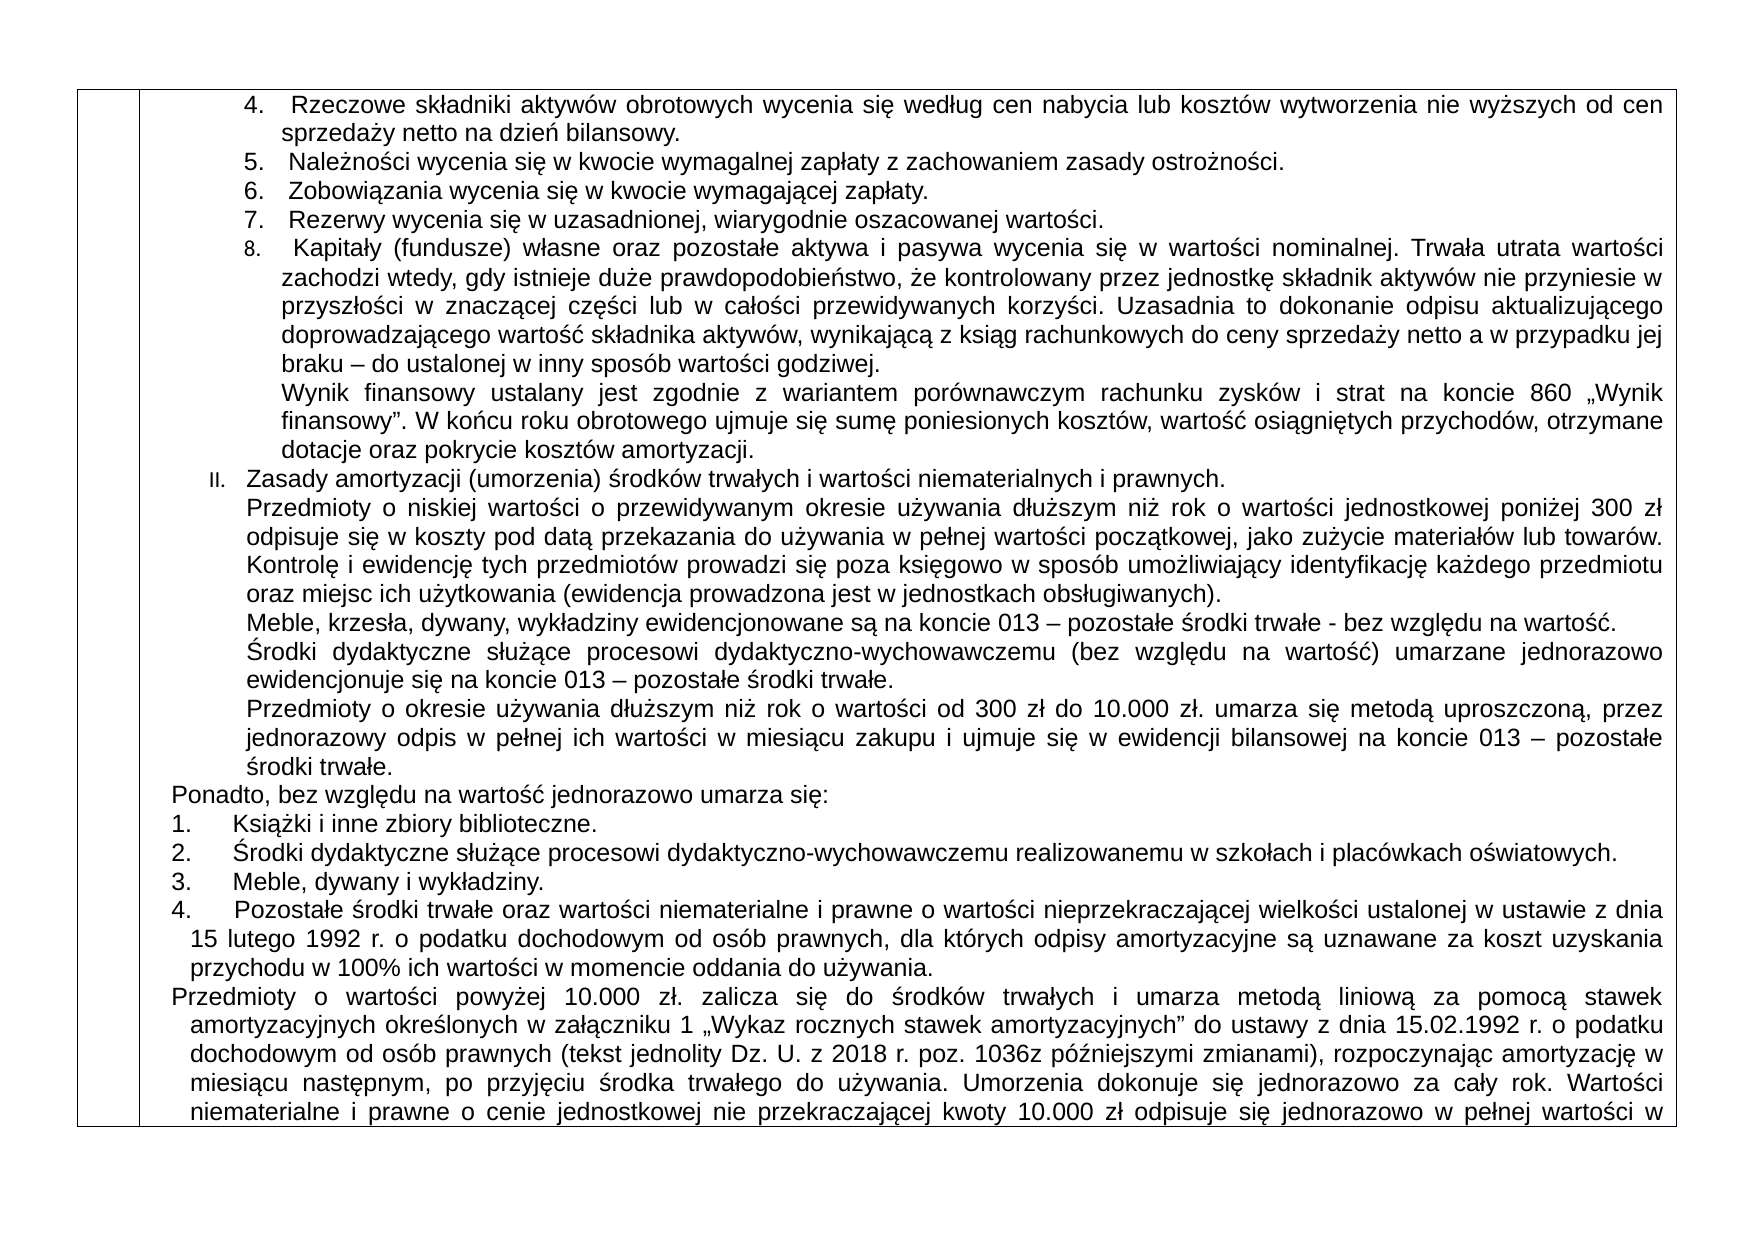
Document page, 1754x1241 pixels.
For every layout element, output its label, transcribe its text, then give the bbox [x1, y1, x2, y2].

table_cell [78, 90, 139, 1126]
table_cell Aktywa i pasywa wyceniane są przy uwzględnieniu nadrzędnych zasad rachunkowości, w sposób przewidziany ustawą o rachunkowości, z uwzględnieniem przepisów ustawy o finansach publicznych i rozporządzenia MF w sprawie rachunkowości oraz planów kont dla budżetu państwa, budżetów jednostek samorządu terytorialnego. Przyjęto następujące ustalenia: Środki trwałe oraz wartości niematerialne i prawne wycenia się według cen nabycia, kosztów wytworzenia lub wartości przeszacowanej (po aktualizacji wyceny środków trwałych), pomniejszonych o odpisy umorzeniowe. Środki trwałe stanowiące własność jednostki otrzymane nieodpłatnie, na podstawie decyzji właściwego organu, wycenia się w wartości określonej w tej decyzji. Środki trwałe w budowie wycenia się w wysokości ogółu kosztów pozostających w bezpośrednim związku z ich wytworzeniem. Inwestycje krótkoterminowe wycenia się według ceny (wartości) rynkowej albo według ceny nabycia lub ceny (wartości) rynkowej, zależnie od tego, która z nich jest niższa, albo według skorygowanej ceny nabycia – jeżeli dla danego składnika aktywów został określony termin wymagalności, a krótkoterminowe inwestycje, dla których nie istnieje aktywny rynek, w inny sposób określonej godziwej wartości. Rzeczowe składniki aktywów obrotowych wycenia się według cen nabycia lub kosztów wytworzenia nie wyższych od cen sprzedaży netto na dzień bilansowy. Należności wycenia się w kwocie wymagalnej zapłaty z zachowaniem zasady ostrożności. Zobowiązania wycenia się w kwocie wymagającej zapłaty. Rezerwy wycenia się w uzasadnionej, wiarygodnie oszacowanej wartości. Kapitały (fundusze) własne oraz pozostałe aktywa i pasywa wycenia się w wartości nominalnej. Trwała utrata wartości zachodzi wtedy, gdy istnieje duże prawdopodobieństwo, że kontrolowany przez jednostkę składnik aktywów nie przyniesie w przyszłości w znaczącej części lub w całości przewidywanych korzyści. Uzasadnia to dokonanie odpisu aktualizującego doprowadzającego wartość składnika aktywów, wynikającą z ksiąg rachunkowych do ceny sprzedaży netto a w przypadku jej braku – do ustalonej w inny sposób wartości godziwej. Wynik finansowy ustalany jest zgodnie z wariantem porównawczym rachunku zysków i strat na koncie 860 „Wynik finansowy”. W końcu roku obrotowego ujmuje się sumę poniesionych kosztów, wartość osiągniętych przychodów, otrzymane dotacje oraz pokrycie kosztów amortyzacji. Zasady amortyzacji (umorzenia) środków trwałych i wartości niematerialnych i prawnych. Przedmioty o niskiej wartości o przewidywanym okresie używania dłuższym niż rok o wartości jednostkowej poniżej 300 zł odpisuje się w koszty pod datą przekazania do używania w pełnej wartości początkowej, jako zużycie materiałów lub towarów. Kontrolę i ewidencję tych przedmiotów prowadzi się poza księgowo w sposób umożliwiający identyfikację każdego przedmiotu oraz miejsc ich użytkowania (ewidencja prowadzona jest w jednostkach obsługiwanych). Meble, krzesła, dywany, wykładziny ewidencjonowane są na koncie 013 – pozostałe środki trwałe - bez względu na wartość. Środki dydaktyczne służące procesowi dydaktyczno-wychowawczemu (bez względu na wartość) umarzane jednorazowo ewidencjonuje się na koncie 013 – pozostałe środki trwałe. Przedmioty o okresie używania dłuższym niż rok o wartości od 300 zł do 10.000 zł. umarza się metodą uproszczoną, przez jednorazowy odpis w pełnej ich wartości w miesiącu zakupu i ujmuje się w ewidencji bilansowej na koncie 013 – pozostałe środki trwałe. Ponadto, bez względu na wartość jednorazowo umarza się: Książki i inne zbiory biblioteczne. Środki dydaktyczne służące procesowi dydaktyczno-wychowawczemu realizowanemu w szkołach i placówkach oświatowych. Meble, dywany i wykładziny. Pozostałe środki trwałe oraz wartości niematerialne i prawne o wartości nieprzekraczającej wielkości ustalonej w ustawie z dnia 15 lutego 1992 r. o podatku dochodowym od osób prawnych, dla których odpisy amortyzacyjne są uznawane za koszt uzyskania przychodu w 100% ich wartości w momencie oddania do używania. Przedmioty o wartości powyżej 10.000 zł. zalicza się do środków trwałych i umarza metodą liniową za pomocą stawek amortyzacyjnych określonych w załączniku 1 „Wykaz rocznych stawek amortyzacyjnych” do ustawy z dnia 15.02.1992 r. o podatku dochodowym od osób prawnych (tekst jednolity Dz. U. z 2018 r. poz. 1036z późniejszymi zmianami), rozpoczynając amortyzację w miesiącu następnym, po przyjęciu środka trwałego do używania. Umorzenia dokonuje się jednorazowo za cały rok. Wartości niematerialne i prawne o cenie jednostkowej nie przekraczającej kwoty 10.000 zł odpisuje się jednorazowo w pełnej wartości w koszty. Pozostałe wartości niematerialne i prawne są umarzane według zasad i stawek amortyzacyjnych ujętych w ustawie o podatku dochodowym od osób prawnych. Na koncie 020 księguje się wartości niematerialne i prawne o przewidywanym okresie użyteczności dłuższym niż rok w sposób umożliwiający ich identyfikację oraz miejsce ich użytkowania. Ustala się następujące techniki dokumentowania zapisów księgowych oraz stosowanych uproszczeń: Księgi rachunkowe prowadzone są w siedzibie Centrum Usług Wspólnych Placówek Oświatowych na ul. Wojska Polskiego 27 we Włocławku. Rokiem obrotowym jest okres roku budżetowego, czyli rok kalendarzowy od 1 stycznia do 31 grudnia. Najkrótszym okresem sprawozdawczym są poszczególne miesiące. Ostateczne zamknięcie i otwarcie ksiąg rachunkowych jednostki kontynuującej działalność powinno nastąpić ciągu 15 dni od dnia zatwierdzenia sprawozdania finansowego za rok obrotowy Gminy Miasta Włocławek, Księgi rachunkowe prowadzi się w języku polskim. Podstawę zapisów w księgach rachunkowych stanowią dowody księgowe stwierdzające dokonanie operacji gospodarczej, zwane „dowodami źródłowymi”, zapisy zdarzeń gospodarczych w księgach rachunkowych ujmuje się w kolejności dat ich powstawania, co najmniej z podziałem na poszczególne okresy sprawozdawcze. Wykazane w księgach rachunkowych na dzień ich zamknięcia stany aktywów i pasywów, ujmuje się w tej samej wysokości w bilansie otwarcia następnego roku obrotowego. Księgi rachunkowe prowadzi się techniką komputerową, dopuszcza się prowadzenie przy pomocy komputera lub techniką ręczną księgi inwentarzowe, ewidencje magazynowe, ewidencje pozabilansowe przedmiotów które nie są ewidencjonowane na kontach księgowych (opisane ewidencje podlegają nie rzadziej niż na koniec roku obrotowego weryfikacji i uzgodnieniu ze stanem na kontach księgowych). Księgi rachunkowe obejmują zbiory zapisów księgowych, obrotów i sald, które tworzą: dziennik, księgę główną (ewidencji syntetycznej) w której obowiązuje ujęcie każdej operacji zgodnie z zasadą podwójnego zapisu (Wn – Ma), księgi pomocnicze (analityczne), zestawienie obrotów i sald księgi głównej i ksiąg pomocniczych, wykaz składników aktywów i pasywów (inwentarz). Przy prowadzeniu ksiąg rachunkowych przy użyciu komputera za równoważne z nimi uważa się odpowiednie zasoby informacyjne rachunkowości, zorganizowane w formie oddzielnych komputerowych zbiorów danych, należy zapewnić automatyczną kontrolę ciągłości zapisów, przenoszenie obrotów i sald. Wydruki komputerowe ksiąg rachunkowych powinny składać się z automatyczne numerowanych stron oraz być sumowane w sposób ciągły. Księgi rachunkowe należy wydrukować nie później niż na koniec roku obrotowego. Za równoważne z wydrukiem uznaje się przeniesienie treści ksiąg rachunkowych na informatyczny nośnik danych, zawierający trwałość zapisu informacji na czas nie krótszy od wymaganego dla przechowywania ksiąg rachunkowych. Zapisy w księgach powinny być uporządkowane chronologicznie i systematycznie według kryteriów klasyfikacyjnych umożliwiających sporządzenie obowiązujących przez jednostkę sprawozdań finansowych, budżetowych i innych. Zapisy w księgach rachunkowych dokonuje się na podstawie dowodów księgowych: zewnętrznych (otrzymywanych od kontrahentów - przekazywanych w oryginale kontrahentom), wewnętrznych – (dotyczące operacji wewnątrz jednostki). Każdy dowód księgowy odzwierciedla rzeczywisty przebieg operacji gospodarczej wolny od błędów rachunkowych. Jeżeli jedną operację dokumentuje więcej niż jeden dowód, dopuszcza się stosowanie uproszczeń polegających na zbiorczym księgowaniu operacji gospodarczych jednorodnych przeprowadzanych w ciągu dnia. Dowód jest oznaczony numerem umożliwiającym powiązanie dowodu z zapisami księgowymi, numery nadawane są przez program FK, zgodnie z nadanymi wzorcami w systemie. Identyfikator nadawany przez system FK wpisywany jest na dowodzie księgowym w prawym dolnym rogu. Dokumenty źródłowe system FK numeruje automatycznie po zamknięciu roku obrotowego, numery wpisuje się w prawym górnym rogu dokumentu źródłowego. Konta syntetyczne oznaczone są symbolami trzycyfrowymi. Księgi rachunkowe prowadzi się rzetelnie, sprawdzalnie i bieżąco, właściwie kwalifikując dowody księgowe w odniesieniu do klasyfikacji budżetowej oraz zakładowego planu kont. Prowadzone są dzienniki częściowe dla określonych grup rodzajowych zdarzeń: budżet, dochody (w jednostkach z odrębnym rachunkiem bankowym dla ewidencji dochodów budżetowych), WRDO rachunek wydzielony, ZFŚS oraz dzienniki częściowe dostosowane do potrzeb jednostki realizującej projekty (symbole dzienników częściowych ujednolicono we wszystkich jednostkach, do dzienników dotyczących realizacji projektów nazwy dzienników stanowią skrót nazwy projektu). Rozliczanie i grupowanie kosztów następuje na kontach rodzajowych zespołu „4” z zachowaniem zgodności wydatków za dany rok. Dochody i wydatki budżetowe klasyfikuje się według: działów i rozdziałów – określających rodzaj działalności, paragrafów - określających rodzaj dochodu lub wydatku, zgodnie z obowiązującą klasyfikacją budżetową, pozycji – uszczegółowienie dochodów i wydatków do potrzeb analiz i sprawozdań. Wydatki budżetowe są realizowane: w sposób celowy i oszczędny, umożliwiający terminową realizację zadań, w wysokości i terminach wynikających z wcześniej zaciągniętych zobowiązań, zgodnie z zasadami określonymi w przepisach o zamówieniach publicznych, nie powodując naruszeń dyscypliny budżetowej w rozumieniu Ustawy o odpowiedzialności za naruszenie dyscypliny finansów publicznych. Korygowanie zapisów po zamknięciu okresu sprawozdawczego (miesiąca) dokonuje się poprzez zapis ujemny (tzw. czerwone storno) na tych samych stronach kont na których nastąpił błędny zapis na podstawie dowodu wewnętrznego Pk – polecenie księgowania podpisanych przez pracowników sporządzających dokument PK. Zapewnia to prawidłową wysokość obrotów i czytelność zapisów księgowych. Błędy w dowodach wewnętrznych mogą być poprawiane przez skreślenie błędnej treści lub kwoty z utrzymaniem czytelności błędnego zapisu i wpisanie poprawnej treści. Za niedopuszczalne uznaje się dokonywanie w dowodach księgowych wymazywania, przeróbek lub poprawiania pojedynczych liter lub cyfr. Zakup środków żywności ewidencjonuje się na koncie 310 „Materiały”, do którego prowadzona jest ewidencja analityczna w jednostkach obsługiwanych prowadzących żywienie. Pracownik jednostki obsługiwanej sporządza zestawienia miesięczne ilości i wartości artykułów żywnościowych, które są przekazywane do CUWPO celem uzgodnienia ewidencji analitycznej z syntetyczną oraz stanów magazynu na koniec miesiąca. Cenę ewidencyjną materiałów stanowi cena zakupu brutto. Na dzień bilansowy zapas materiałów w magazynie wycenia się w cenie zakupu brutto. Dopuszcza się księgowanie bezpośrednio w koszty wartości zużycia materiałów pozostałych, a pozostające na koniec roku zapasy zostaną objęte korektą kosztów w odniesieniu na magazyn (konto 310). Przyjęte w zakładowym planie kont rozwiązania należy stosować w sposób ciągły, dokonując w kolejnych latach obrotowych jednakowego grupowania operacji gospodarczych, wyceny aktywów i pasywów, w tym także odpisów amortyzacyjnych i umorzeniowych. Wynik finansowy należy ustalać oraz sporządzać sprawozdawczość tak, aby za kolejne lata informacje te były porównywalne. Stosowanie dowodów zastępczych – (art. 20 ust. 3 pkt. 3 ustawy) i jego określenie. W uzasadnionych przypadkach w razie braku możliwości uzyskania źródłowego dowodu księgowego, stosuje się dowód zastępczy w postaci dokumentu poświadczającego zakup lub wykonanie usługi wystawionego przez uprawnioną osobę. Dowód ten podlega sprawdzeniu i podpisaniu pod względem merytorycznym, formalno-rachunkowym oraz akceptacji przez głównego księgowego lub osobę upoważnioną i kierownika jednostki. Szczególnie dowodami zastępczymi dokumentowane są: różne opłaty (sądowe itp.), pokwitowania za parkingi opłaty za przejazdy autostradami, opłaty za abonament radiowo-telewizyjny, opłaty za udział w targach szkół i placówek, pokwitowanie za listy polecone, podatek od nieruchomości, podatek od środków transportu, świadczenia dla pracowników z ZFŚS zgodnie z dyspozycją pisemną Kierownika jednostki obsługiwanej, bilety przy delegacjach służbowych. Dekretacja dokumentów księgowych jest umieszczana bezpośrednio na dowodach księgowych lub dołączona do dowodów w formie wydruku z systemu FK (z podpisem pracownika sporządzającego dekretację). Dokonano wyboru następujących rozwiązań dokumentowania operacji dopuszczalnych ustawą: na pomniejszenie wydatków poniesionych w roku budżetowym będą ujmowane refundacje i zwroty uzyskane w bieżącym roku budżetowym (na zwrot źródła pierwotnego wydatkowania), wpłaty dotyczące roku poprzedniego podlegają odprowadzeniu na konto dochodów Gminy Miasto Włocławek, na pomniejszenie dochodów danego roku budżetowego ujmuje się zwroty dokonane rodzicom, opiekunom na podstawie rozliczeń zatwierdzonych przez Kierownika jednostki obsługiwanej, które wpływają do CUWPO, dotyczących opłaty za pobyt i opłaty za wyżywienie, wykorzystując przyjęte zasady księgowania operacji gospodarczych na kontach księgi głównej dopuszcza się tworzenie rejestrów-ksiąg pomocniczych (odrębnych dzienników) wyodrębnionych do realizacji programów, projektów zgodnie z zawartymi przez jednostkę umowami, ponoszone z góry wydatki dotyczące w szczególności kosztów prenumeraty, abonamentów, ubezpieczeń, zużycia energii, zużycia gazu i innych cyklicznie powtarzających się operacji są odnoszone w koszty w miesiącu ich poniesienia (wystawienia faktury) z pominięciem konta międzyokresowego rozliczenia kosztów, koszty usług telekomunikacyjnych, zakupu energii i innych o podobnym charakterze z uwagi na cykliczność i porównywalność kwot księgowane są do danego roku następująco: dowody księgowe za pełny okres rozliczeniowy i abonament zaliczane są do kosztów danego roku, w którym przypada okres rozliczeniowy, dowody księgowe za okres rozliczeniowy przypadające w dwóch różnych rocznych okresach rozliczeniowych są ujmowane w kosztach według miesiąca sprzedaży wskazanego na dokumencie księgowym. Uwzględniając wymogi ustawy o finansach publicznych jak również zasadę kasowego wykonania budżetu dochody i wydatki budżetowe ujmuje się w terminach ich zapłaty, niezależnie od rocznego budżetu którego dotyczą. Należy również ujmować wszystkie etapy rozliczeń poprzedzające płatności dochodów i wydatków, a w zakresie wydatków i kosztów – także zaangażowanie środków. Zaangażowaniem jest etap poprzedzający dokonanie wydatku, poniesienia kosztu, służy do ewidencji prawnego zaangażowania wydatków budżetowych danego raku budżetowego. Odsetki od należności, ujmuje się w księgach rachunkowych w momencie ich zapłaty lub na koniec kwartału w wysokości odsetek należnych na koniec tego kwartału. Odsetki od zobowiązań wymagalnych, w tym także tych, do których stosuje się przepisy dotyczące zobowiązań podatkowych, ujmowane są w księgach rachunkowych w momencie ich zapłaty lub pod datą ostatniego dnia kwartału w wysokości odsetek należnych na koniec tego kwartału. Wycena aktywów i pasywów wyrażonych w walutach obcych dokonuje się nie później niż na koniec kwartału. W księgach rachunkowych jednostki należy przyjąć wszystkie osiągnięte przypadające na jej rzecz przychody i obciążające ją koszty związane z tymi przychodami dotyczące danego roku obrotowego, niezależnie od terminu ich zapłaty. Oznacza to, że niezapłacone koszty będą ujęte jako zobowiązanie, a nieopłacone przychody jako należności. W trakcie roku budżetowego dokumenty dotyczące przychodów i kosztów danego miesiąca, które wpłyną do jednostki obsługującej (CUWPO) po dniu 05 następnego miesiąca, zostaną zaewidencjonowane w księgach rachunkowych w miesiącu wpływu z datą wpływu, z zastrzeżeniem zamknięcia roku. Rozliczenia z tytułu VAT. Z dniem 01 czerwca 2016 roku Gmina Miasto Włocławek wprowadziła scentralizowane zasady rozliczeń podatku od towarów i usług VAT, w związku z powyższym zasady ustalone przez Gminę Miasto Włocławek obejmują jednostki obsługiwane i CUWPO. W sprawie rozliczania podatku VAT metodą podzielonej płatności obowiązuje Zarządzenie nr 449/2019 Prezydenta Miasta Włocławek z dnia 31 października 2019 r. W celu realizacji MPP (Mechanizm Podzielonej Płatności) wydzielono w księgach rachunkowych dodatkowe konta analityczne " VAT". Sprawozdawczość finansowa: Sprawozdania finansowe sporządza się na podstawie własnych ksiąg rachunkowych. 0bejmują one bilans, rachunek zysków i strat jednostki (wariant porównawczy, informację dodatkową oraz zestawienie zmian w funduszu jednostki na dzień zamknięcia ksiąg rachunkowych, tj. na dzień 31 grudnia. Wynik finansowy ustalany jest na koncie 860 „Wynik finansowy” zgodnie z wariantem porównawczym. Sprawozdania sporządza się na drukach według wzorów określonych w Rozporządzeniu Ministra Rozwoju i Finansów. Księgi rachunkowe prowadzi się techniką komputerową wg następującego oprogramowania: Vulcan aplikacja Finanse VULCAN wersja zgodna z aktualizacjami programu - firma Vulcan Sp. z o.o. ul. Wołowska 6, 51-116 Wrocław. Administratorem platformy systemu Vulcan jest Gmina Miasto Włocławek. [140, 90, 1676, 1126]
